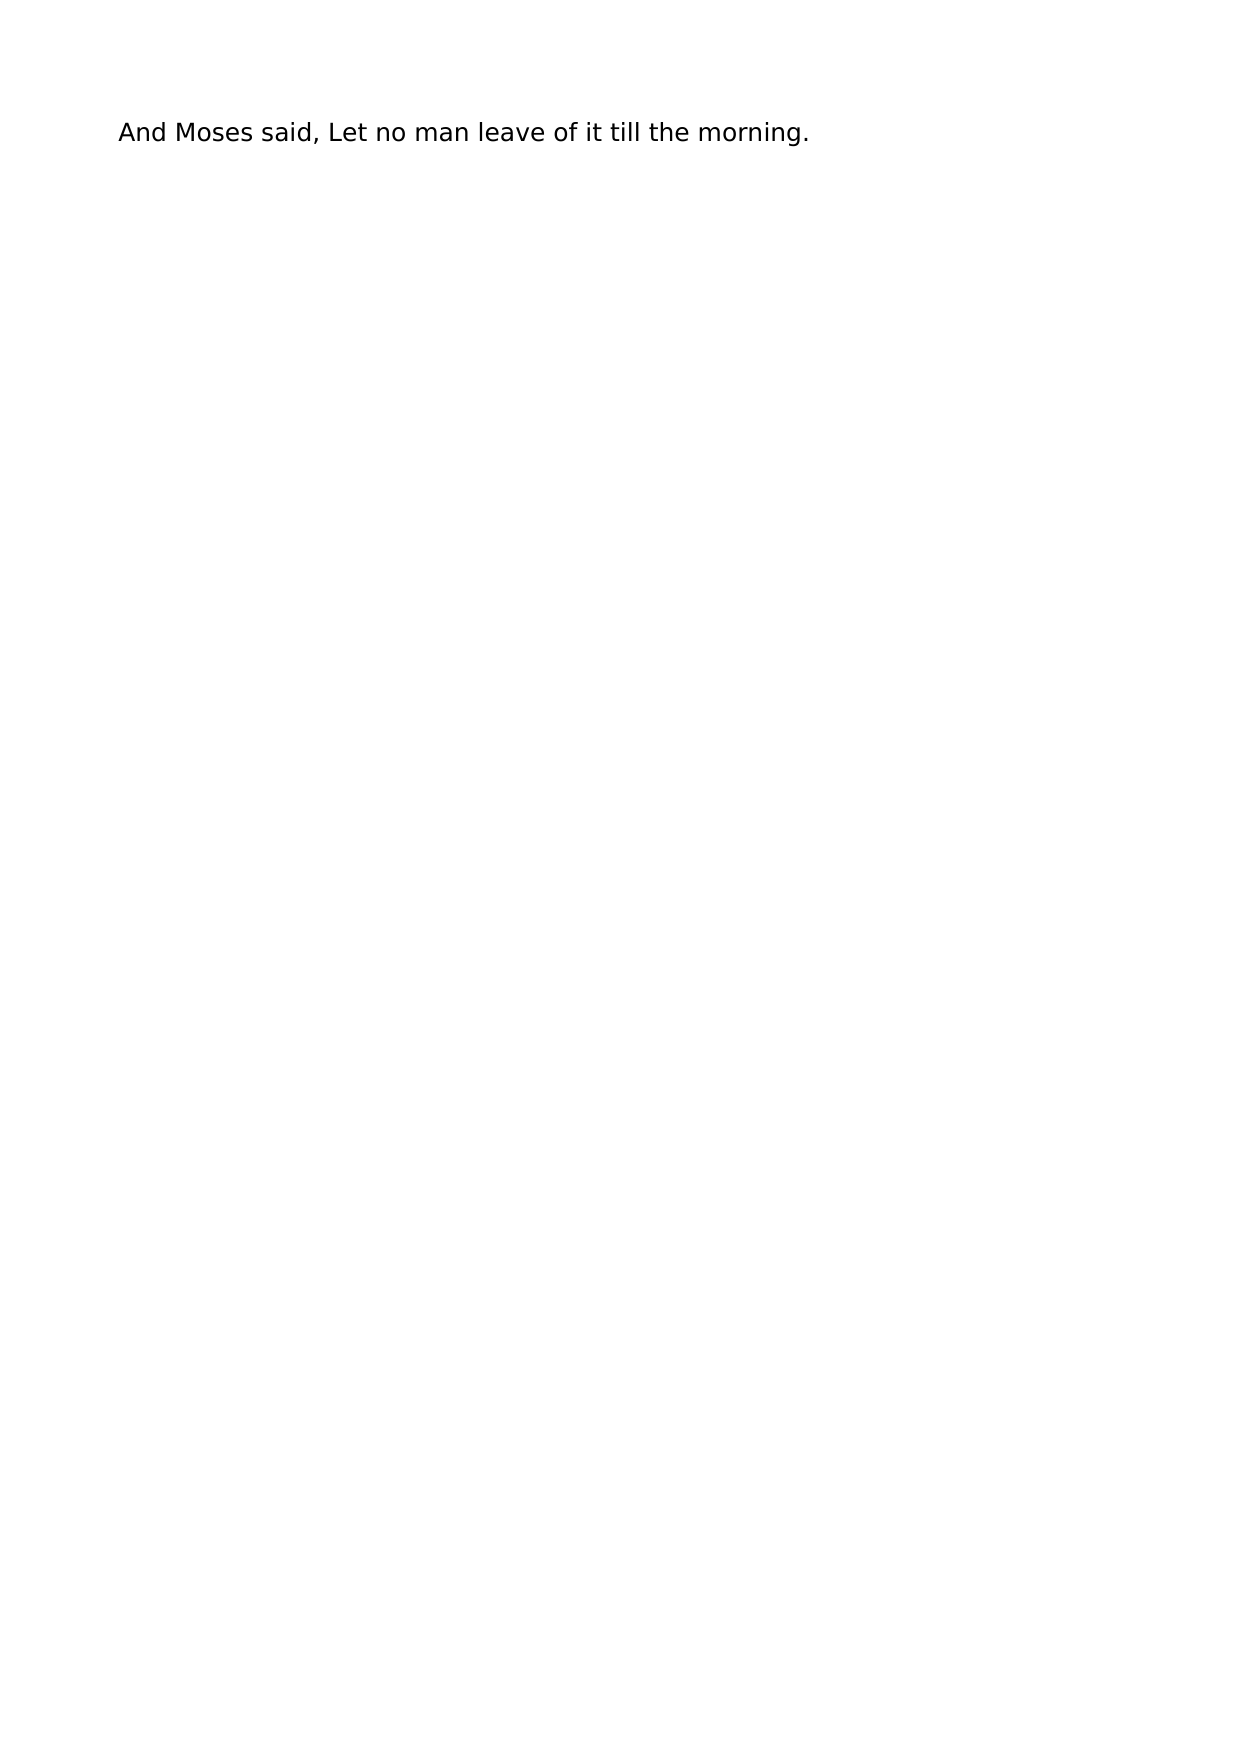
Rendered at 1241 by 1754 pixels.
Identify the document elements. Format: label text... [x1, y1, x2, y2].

text And Moses said, Let no man leave of it till the morning. [118, 118, 1122, 147]
